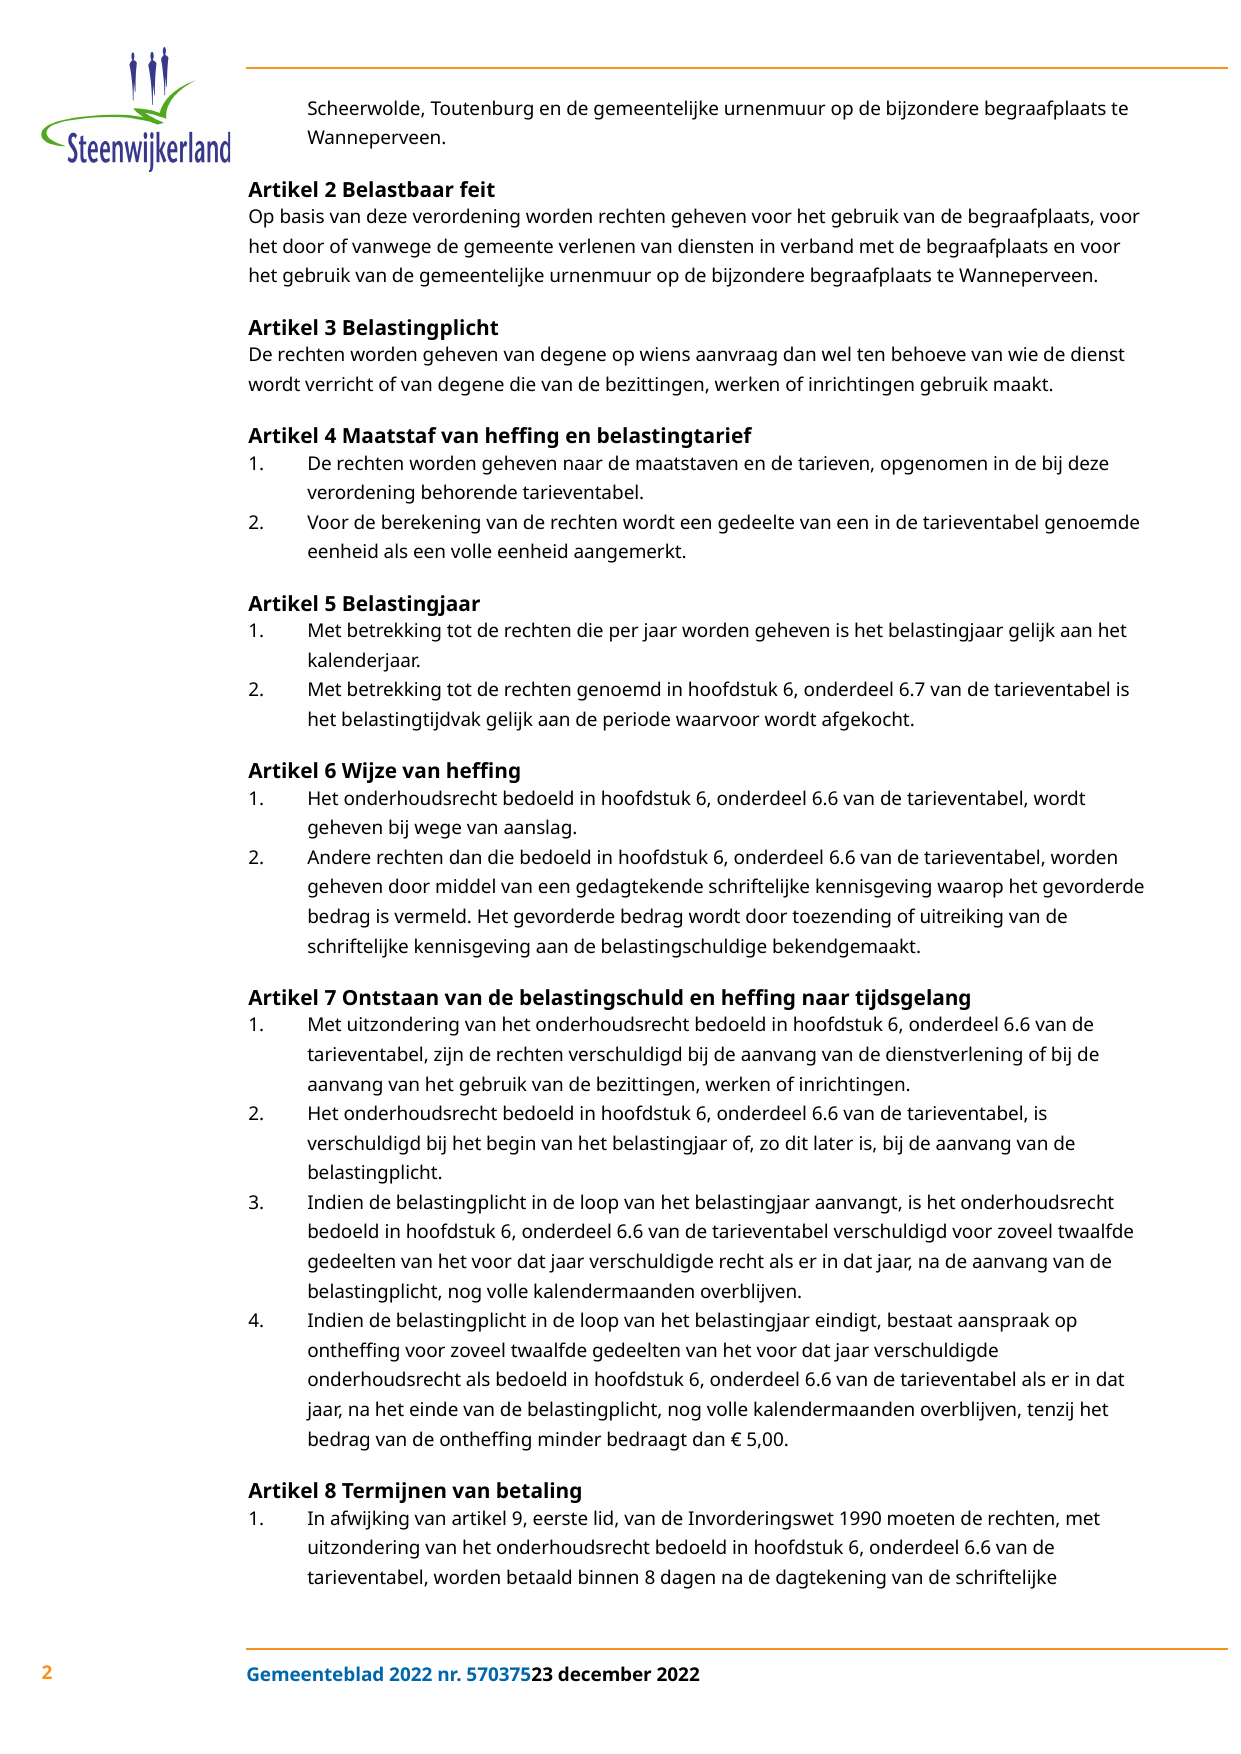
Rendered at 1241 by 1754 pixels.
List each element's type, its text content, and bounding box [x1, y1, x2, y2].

text Artikel 6 Wijze van heffing [248, 756, 1152, 785]
list Het onderhoudsrecht bedoeld in hoofdstuk 6, onderdeel 6.6 van de tarieventabel, is verschuldigd bij het begin van het belastingjaar of, zo dit later is, bij de aanvang van de belastingplicht. [248, 1100, 1152, 1185]
list De rechten worden geheven naar de maatstaven en de tarieven, opgenomen in de bij deze verordening behorende tarieventabel. [248, 450, 1152, 505]
text Artikel 5 Belastingjaar [248, 589, 1152, 617]
picture [41, 47, 231, 172]
list Voor de berekening van de rechten wordt een gedeelte van een in de tarieventabel genoemde eenheid als een volle eenheid aangemerkt. [248, 509, 1152, 564]
text Op basis van deze verordening worden rechten geheven voor het gebruik van de begraafplaats, voor het door of vanwege de gemeente verlenen van diensten in verband met de begraafplaats en voor het gebruik van de gemeentelijke urnenmuur op de bijzondere begraafplaats te Wanneperveen. [248, 203, 1152, 288]
list Het onderhoudsrecht bedoeld in hoofdstuk 6, onderdeel 6.6 van de tarieventabel, wordt geheven bij wege van aanslag. [248, 785, 1152, 840]
list Andere rechten dan die bedoeld in hoofdstuk 6, onderdeel 6.6 van de tarieventabel, worden geheven door middel van een gedagtekende schriftelijke kennisgeving waarop het gevorderde bedrag is vermeld. Het gevorderde bedrag wordt door toezending of uitreiking van de schriftelijke kennisgeving aan de belastingschuldige bekendgemaakt. [248, 844, 1152, 958]
text De rechten worden geheven van degene op wiens aanvraag dan wel ten behoeve van wie de dienst wordt verricht of van degene die van de bezittingen, werken of inrichtingen gebruik maakt. [248, 341, 1152, 397]
list Indien de belastingplicht in de loop van het belastingjaar eindigt, bestaat aanspraak op ontheffing voor zoveel twaalfde gedeelten van het voor dat jaar verschuldigde onderhoudsrecht als bedoeld in hoofdstuk 6, onderdeel 6.6 van de tarieventabel als er in dat jaar, na het einde van de belastingplicht, nog volle kalendermaanden overblijven, tenzij het bedrag van de ontheffing minder bedraagt dan € 5,00. [248, 1307, 1152, 1452]
text Artikel 2 Belastbaar feit [248, 175, 1152, 203]
text Artikel 8 Termijnen van betaling [248, 1476, 1152, 1505]
list Scheerwolde, Toutenburg en de gemeentelijke urnenmuur op de bijzondere begraafplaats te Wanneperveen. [248, 95, 1152, 150]
list Met betrekking tot de rechten die per jaar worden geheven is het belastingjaar gelijk aan het kalenderjaar. [248, 617, 1152, 673]
text Artikel 4 Maatstaf van heffing en belastingtarief [248, 421, 1152, 450]
list Met uitzondering van het onderhoudsrecht bedoeld in hoofdstuk 6, onderdeel 6.6 van de tarieventabel, zijn de rechten verschuldigd bij de aanvang van de dienstverlening of bij de aanvang van het gebruik van de bezittingen, werken of inrichtingen. [248, 1012, 1152, 1097]
text Artikel 3 Belastingplicht [248, 313, 1152, 341]
text Artikel 7 Ontstaan van de belastingschuld en heffing naar tijdsgelang [248, 983, 1152, 1012]
list Met betrekking tot de rechten genoemd in hoofdstuk 6, onderdeel 6.7 van de tarieventabel is het belastingtijdvak gelijk aan de periode waarvoor wordt afgekocht. [248, 676, 1152, 732]
list In afwijking van artikel 9, eerste lid, van de Invorderingswet 1990 moeten de rechten, met uitzondering van het onderhoudsrecht bedoeld in hoofdstuk 6, onderdeel 6.6 van de tarieventabel, worden betaald binnen 8 dagen na de dagtekening van de schriftelijke [248, 1505, 1152, 1589]
list Indien de belastingplicht in de loop van het belastingjaar aanvangt, is het onderhoudsrecht bedoeld in hoofdstuk 6, onderdeel 6.6 van de tarieventabel verschuldigd voor zoveel twaalfde gedeelten van het voor dat jaar verschuldigde recht als er in dat jaar, na de aanvang van de belastingplicht, nog volle kalendermaanden overblijven. [248, 1189, 1152, 1304]
